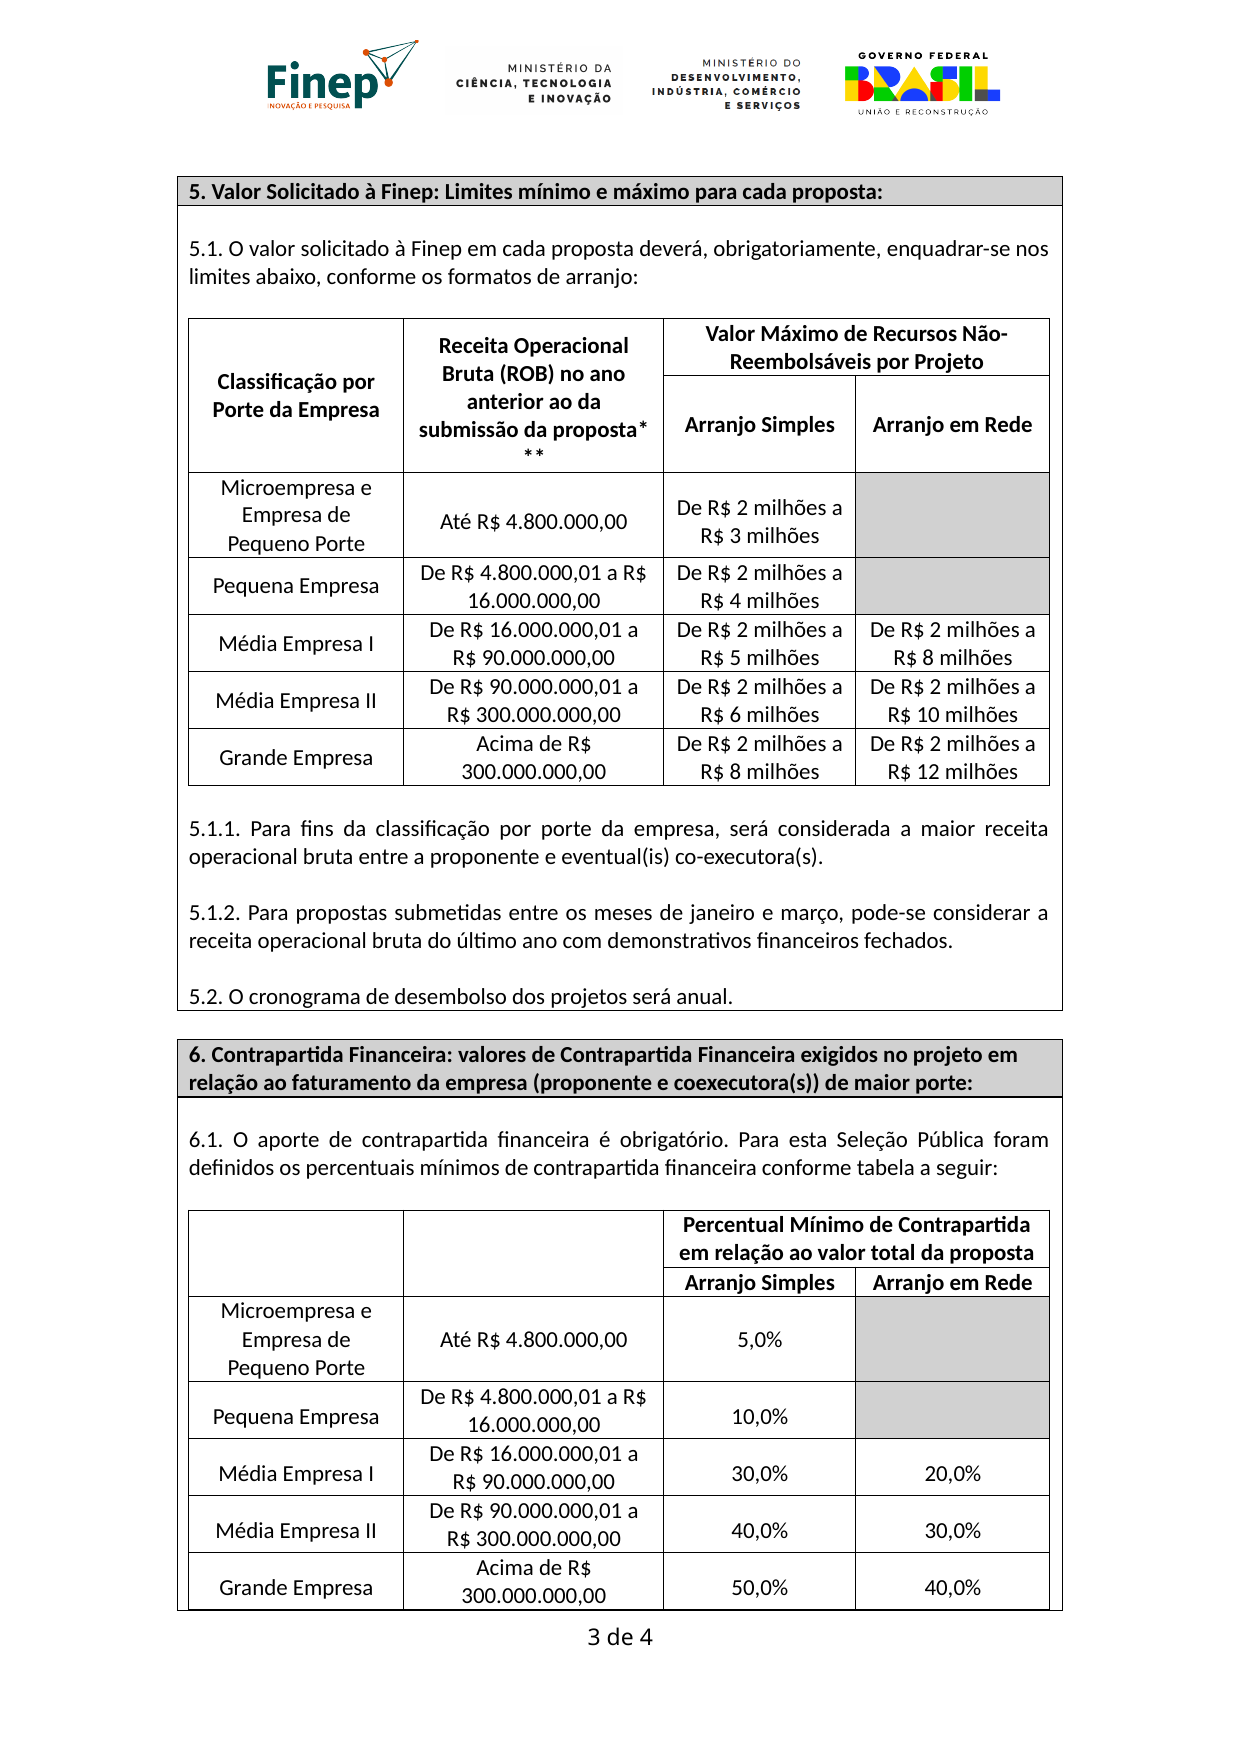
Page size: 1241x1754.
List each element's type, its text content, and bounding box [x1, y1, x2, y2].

table_cell Arranjo Simples [664, 376, 855, 472]
table_cell Acima de R$ 300.000.000,00 [404, 729, 663, 785]
table_cell De R$ 4.800.000,01 a R$ 16.000.000,00 [404, 1382, 663, 1438]
table_cell Pequena Empresa [189, 558, 403, 614]
table_header Classificação por Porte da Empresa [189, 319, 403, 472]
table_cell De R$ 2 milhões a R$ 5 milhões [664, 615, 855, 671]
table_cell De R$ 4.800.000,01 a R$ 16.000.000,00 [404, 558, 663, 614]
table_cell De R$ 2 milhões a R$ 10 milhões [856, 672, 1049, 728]
table_cell De R$ 90.000.000,01 a R$ 300.000.000,00 [404, 672, 663, 728]
table_cell [856, 1382, 1049, 1438]
table_cell De R$ 2 milhões a R$ 6 milhões [664, 672, 855, 728]
table_cell 40,0% [856, 1553, 1049, 1609]
table_cell Arranjo em Rede [856, 376, 1049, 472]
table_cell 6.1. O aporte de contrapartida financeira é obrigatório. Para esta Seleção Pública foram definidos os percentuais mínimos de contrapartida financeira conforme tabela a seguir: [178, 1098, 1062, 1610]
table_header Classificação por Porte da Empresa [189, 1211, 403, 1296]
table_cell Microempresa e Empresa de Pequeno Porte [189, 1297, 403, 1381]
table_header 6. Contrapartida Financeira: valores de Contrapartida Financeira exigidos no projeto em relação ao faturamento da empresa (proponente e coexecutora(s)) de maior porte: [178, 1040, 1062, 1096]
table_header Receita Operacional Bruta no ano anterior ao da submissão da proposta* [404, 1211, 663, 1296]
table_cell De R$ 16.000.000,01 a R$ 90.000.000,00 [404, 1439, 663, 1495]
table_cell Acima de R$ 300.000.000,00 [404, 1553, 663, 1609]
table_cell Até R$ 4.800.000,00 [404, 473, 663, 557]
table_cell 30,0% [856, 1496, 1049, 1552]
table_cell [856, 473, 1049, 557]
table_cell De R$ 2 milhões a R$ 8 milhões [664, 729, 855, 785]
table_cell De R$ 2 milhões a R$ 12 milhões [856, 729, 1049, 785]
table_cell Média Empresa I [189, 615, 403, 671]
table_cell 5,0% [664, 1297, 855, 1381]
table_cell 40,0% [664, 1496, 855, 1552]
table_cell De R$ 2 milhões a R$ 8 milhões [856, 615, 1049, 671]
table_cell Média Empresa II [189, 1496, 403, 1552]
table_cell Grande Empresa [189, 1553, 403, 1609]
table_cell Grande Empresa [189, 729, 403, 785]
table_header Valor Máximo de Recursos Não-Reembolsáveis por Projeto [664, 319, 1049, 375]
table_header 5. Valor Solicitado à Finep: Limites mínimo e máximo para cada proposta: [178, 177, 1062, 205]
table_cell De R$ 16.000.000,01 a R$ 90.000.000,00 [404, 615, 663, 671]
table_header Percentual Mínimo de Contrapartida em relação ao valor total da proposta [664, 1211, 1049, 1267]
table_cell [856, 558, 1049, 614]
table_cell De R$ 2 milhões a R$ 4 milhões [664, 558, 855, 614]
table_cell 30,0% [664, 1439, 855, 1495]
table_cell Microempresa e Empresa de Pequeno Porte [189, 473, 403, 557]
table_cell Arranjo em Rede [856, 1268, 1049, 1296]
table_cell 10,0% [664, 1382, 855, 1438]
table_cell De R$ 90.000.000,01 a R$ 300.000.000,00 [404, 1496, 663, 1552]
table_cell Média Empresa I [189, 1439, 403, 1495]
table_cell 20,0% [856, 1439, 1049, 1495]
table_cell Até R$ 4.800.000,00 [404, 1297, 663, 1381]
table_cell Pequena Empresa [189, 1382, 403, 1438]
table_cell 5.1. O valor solicitado à Finep em cada proposta deverá, obrigatoriamente, enquadrar-se nos limites abaixo, conforme os formatos de arranjo: 5.1.1. Para fins da classificação por porte da empresa, será considerada a maior receita operacional bruta entre a proponente e eventual(is) co-executora(s). 5.1.2. Para propostas submetidas entre os meses de janeiro e março, pode-se considerar a receita operacional bruta do último ano com demonstrativos financeiros fechados. 5.2. O cronograma de desembolso dos projetos será anual. [178, 206, 1062, 1010]
table_cell [856, 1297, 1049, 1381]
table_cell 50,0% [664, 1553, 855, 1609]
table_header Receita Operacional Bruta (ROB) no ano anterior ao da submissão da proposta* ** [404, 319, 663, 472]
table_cell Arranjo Simples [664, 1268, 855, 1296]
table_cell De R$ 2 milhões a R$ 3 milhões [664, 473, 855, 557]
table_cell Média Empresa II [189, 672, 403, 728]
